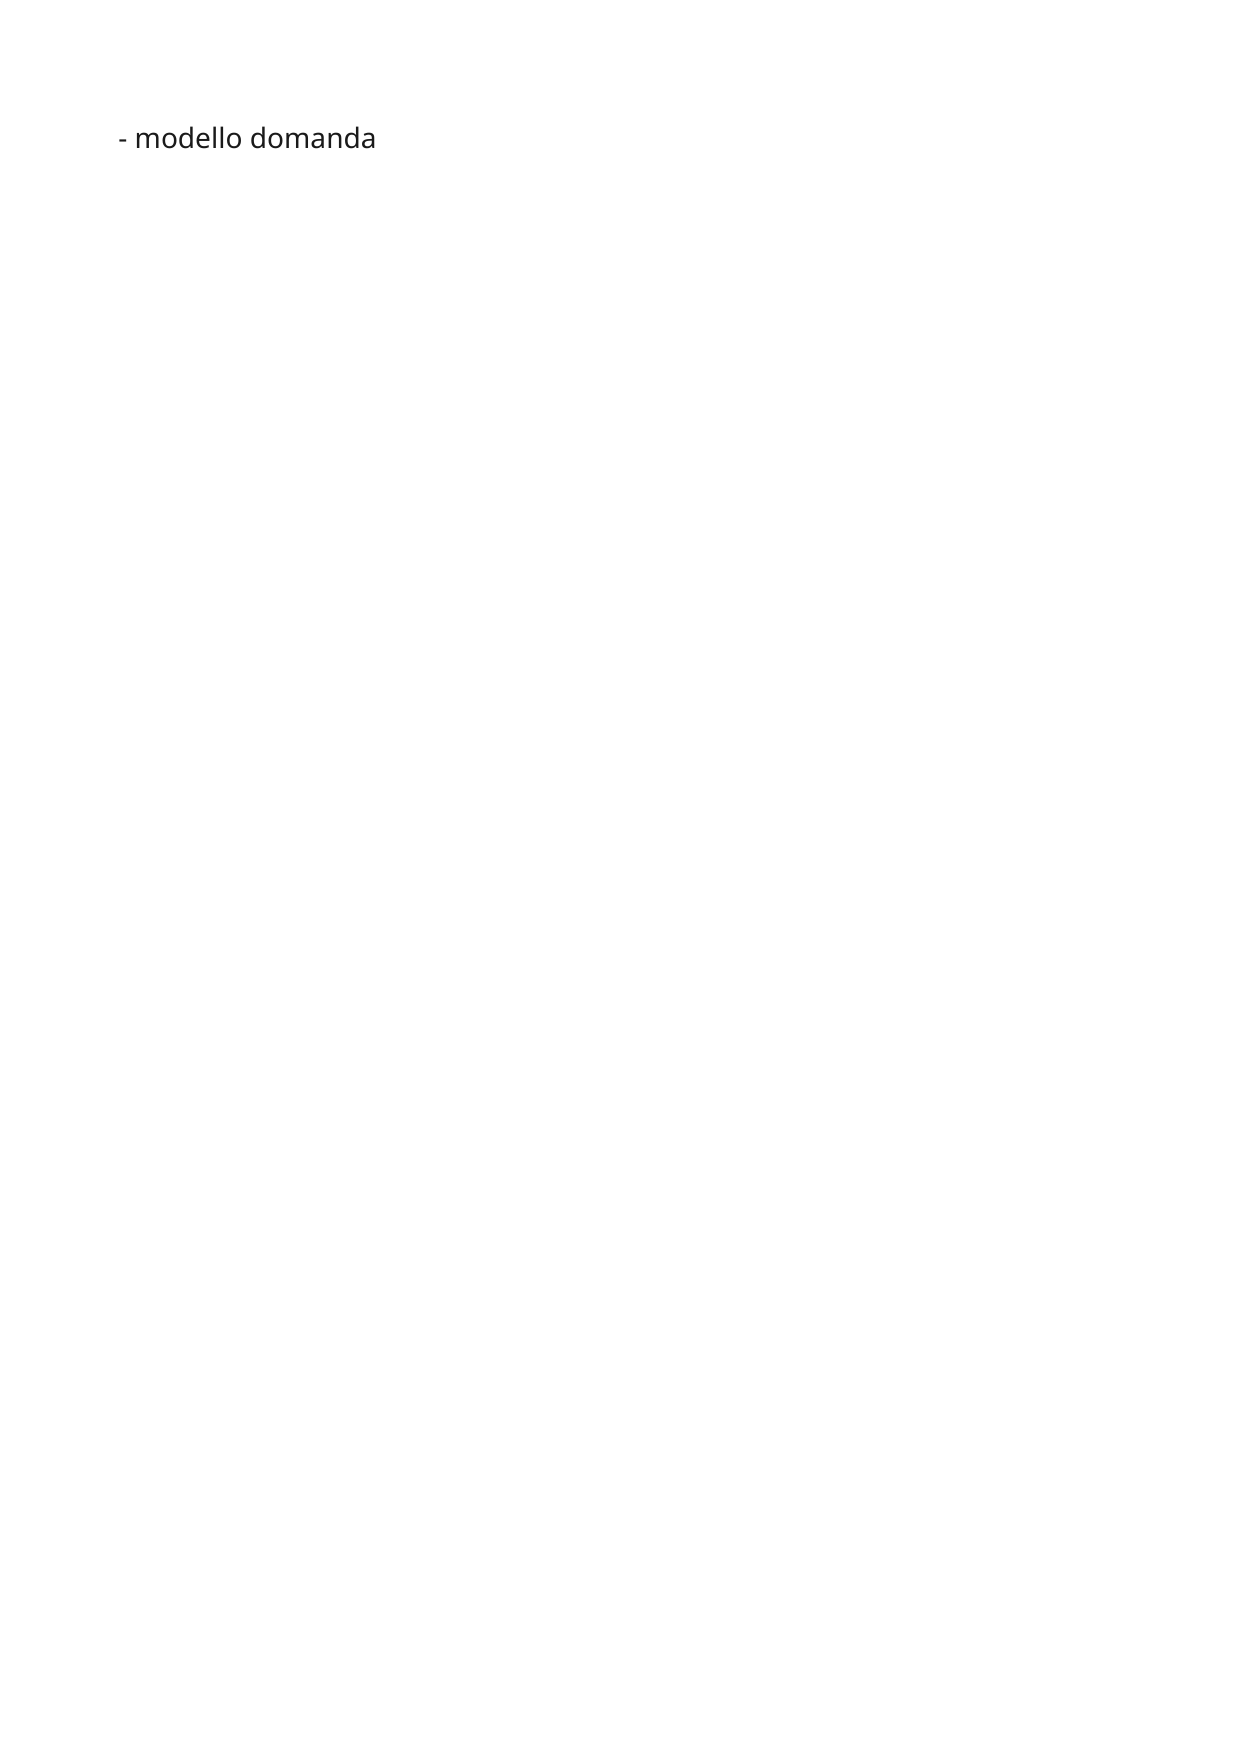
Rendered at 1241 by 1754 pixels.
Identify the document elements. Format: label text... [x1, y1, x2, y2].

text - modello domanda [118, 118, 1122, 156]
